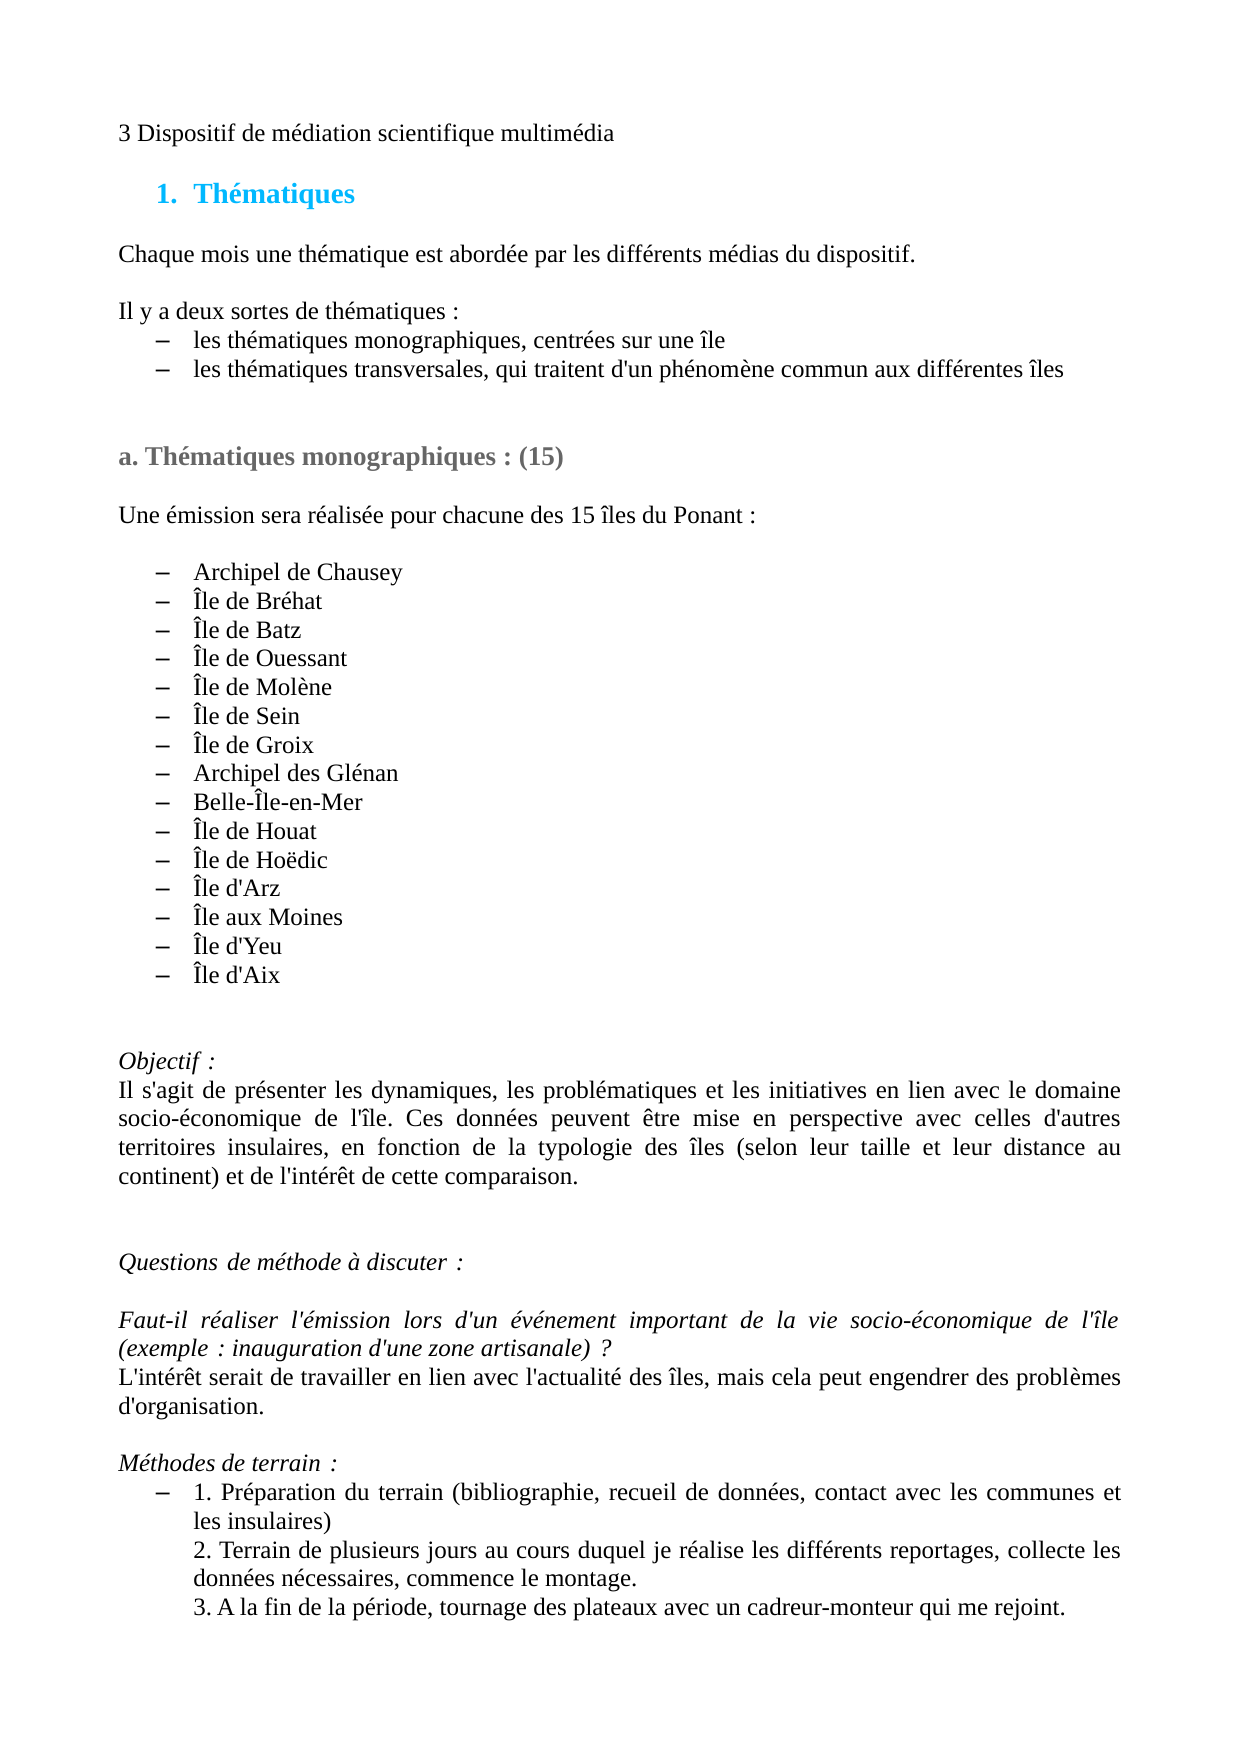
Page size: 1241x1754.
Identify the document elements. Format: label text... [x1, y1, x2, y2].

list Île de Sein [156, 701, 1122, 730]
list 1. Préparation du terrain (bibliographie, recueil de données, contact avec les communes et les insulaires) [156, 1477, 1122, 1535]
list Île de Groix [156, 730, 1122, 758]
list Île de Hoëdic [156, 845, 1122, 873]
text Une émission sera réalisée pour chacune des 15 îles du Ponant : [118, 500, 1122, 528]
text Questions de méthode à discuter : [118, 1247, 1122, 1276]
list Île de Ouessant [156, 643, 1122, 672]
list Île aux Moines [156, 902, 1122, 931]
list Île d'Arz [156, 873, 1122, 902]
text L'intérêt serait de travailler en lien avec l'actualité des îles, mais cela peut engendrer des problèmes d'organisation. [118, 1362, 1122, 1420]
text Objectif : [118, 1046, 1122, 1075]
text a. Thématiques monographiques : (15) [118, 440, 1122, 471]
list Île de Molène [156, 672, 1122, 701]
list Thématiques [156, 176, 1122, 210]
list Archipel de Chausey [156, 557, 1122, 586]
list Belle-Île-en-Mer [156, 787, 1122, 816]
list Île d'Yeu [156, 931, 1122, 960]
list Île de Bréhat [156, 586, 1122, 615]
text Il y a deux sortes de thématiques : [118, 296, 1122, 325]
list Île d'Aix [156, 960, 1122, 988]
list 2. Terrain de plusieurs jours au cours duquel je réalise les différents reportages, collecte les données nécessaires, commence le montage. [156, 1535, 1122, 1592]
list Île de Batz [156, 615, 1122, 643]
text Méthodes de terrain : [118, 1448, 1122, 1477]
list les thématiques monographiques, centrées sur une île [156, 325, 1122, 354]
text Faut-il réaliser l'émission lors d'un événement important de la vie socio-économique de l'île (exemple : inauguration d'une zone artisanale) ? [118, 1305, 1122, 1362]
list les thématiques transversales, qui traitent d'un phénomène commun aux différentes îles [156, 354, 1122, 382]
list 3. A la fin de la période, tournage des plateaux avec un cadreur-monteur qui me rejoint. [156, 1592, 1122, 1621]
list Archipel des Glénan [156, 758, 1122, 787]
text Chaque mois une thématique est abordée par les différents médias du dispositif. [118, 239, 1122, 267]
text Il s'agit de présenter les dynamiques, les problématiques et les initiatives en lien avec le domaine socio-économique de l'île. Ces données peuvent être mise en perspective avec celles d'autres territoires insulaires, en fonction de la typologie des îles (selon leur taille et leur distance au continent) et de l'intérêt de cette comparaison. [118, 1075, 1122, 1190]
list Île de Houat [156, 816, 1122, 845]
